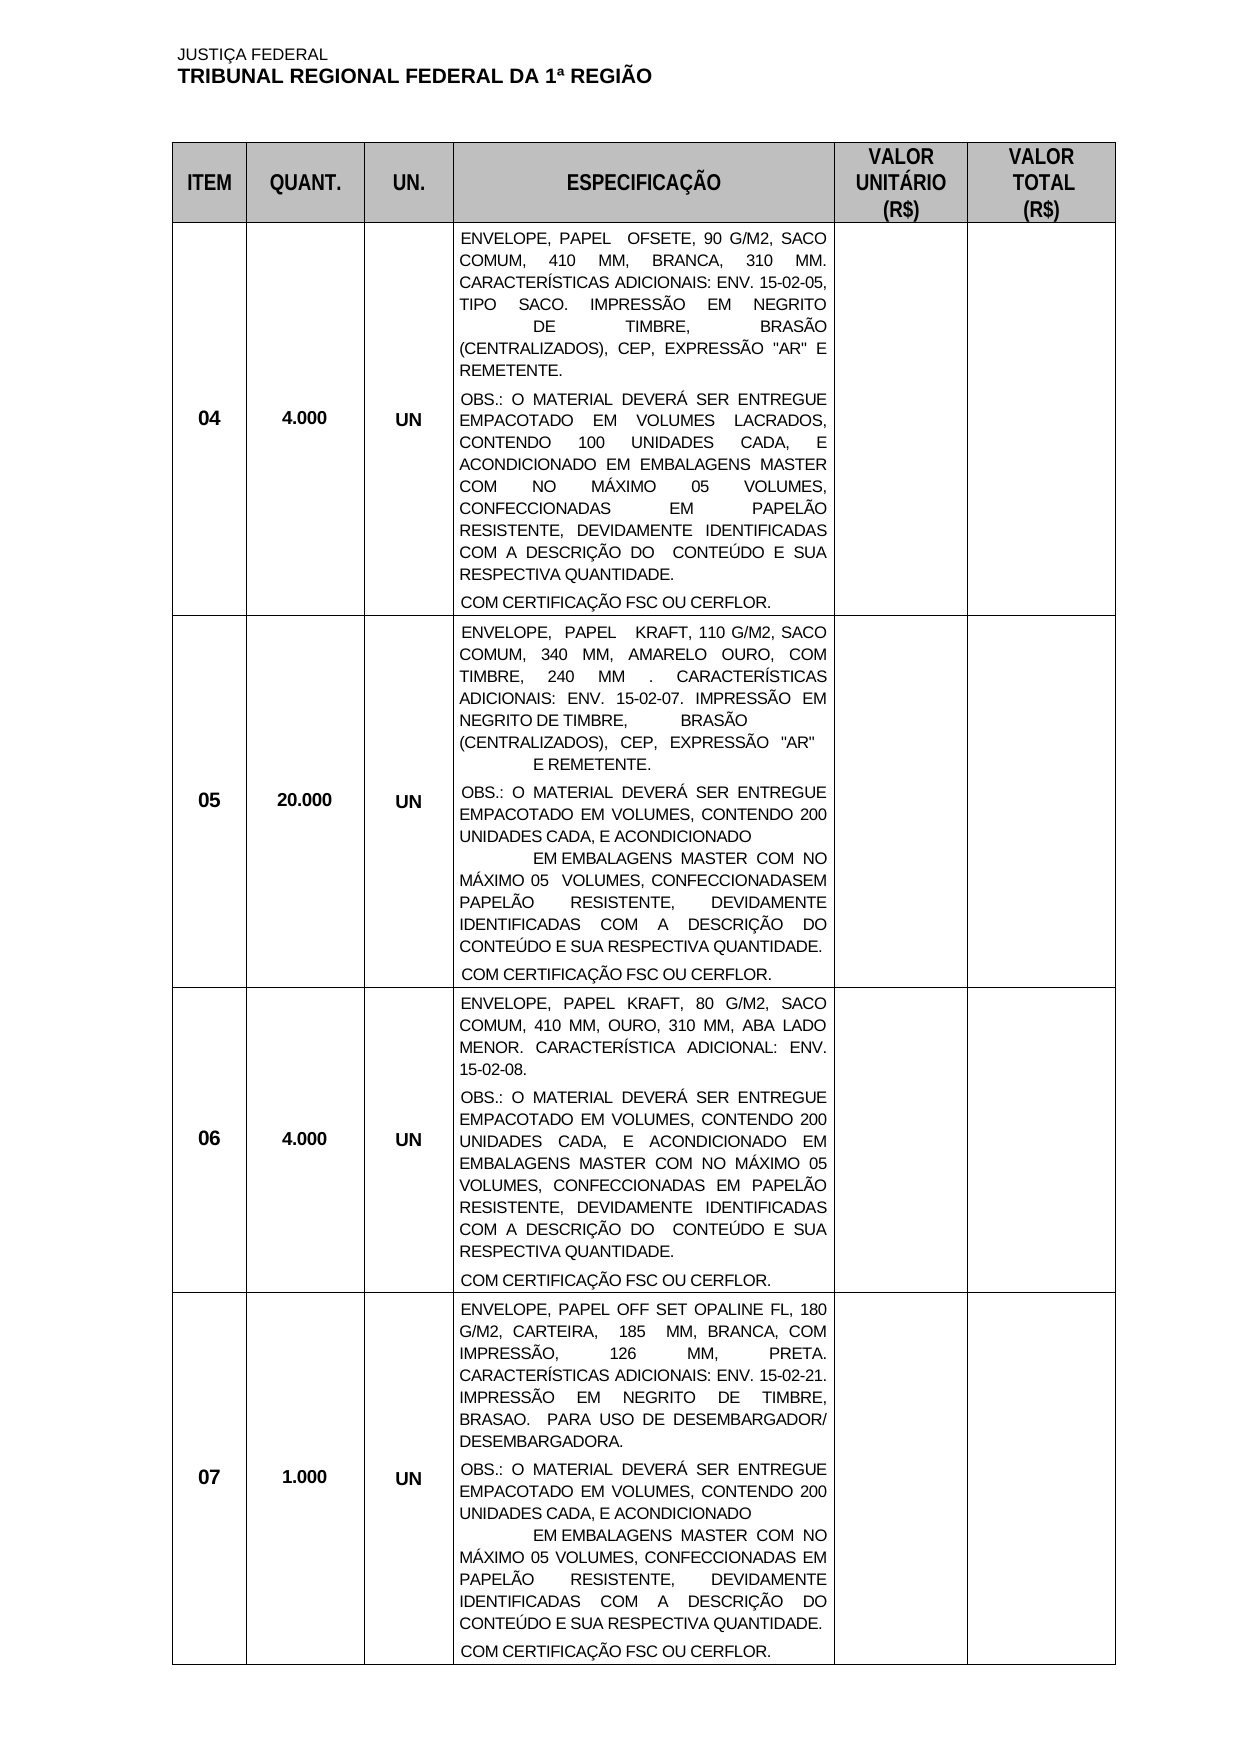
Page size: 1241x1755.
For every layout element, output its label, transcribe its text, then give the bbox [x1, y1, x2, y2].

table_cell ENVELOPE, PAPEL KRAFT, 80 G/M2, SACO COMUM, 410 MM, OURO, 310 MM, ABA LADO MENOR. CARACTERÍSTICA ADICIONAL: ENV. 15-02-08. OBS.: O MATERIAL DEVERÁ SER ENTREGUE EMPACOTADO EM VOLUMES, CONTENDO 200 UNIDADES CADA, E ACONDICIONADO EM EMBALAGENS MASTER COM NO MÁXIMO 05 VOLUMES, CONFECCIONADAS EM PAPELÃO RESISTENTE, DEVIDAMENTE IDENTIFICADAS COM A DESCRIÇÃO DO CONTEÚDO E SUA RESPECTIVA QUANTIDADE. COM CERTIFICAÇÃO FSC OU CERFLOR. [454, 988, 834, 1292]
table_cell [835, 988, 967, 1292]
table_cell 06 [173, 988, 246, 1292]
table_cell [968, 988, 1115, 1292]
table_header VALOR TOTAL (R$) [968, 143, 1115, 222]
table_cell ENVELOPE, PAPEL KRAFT, 110 G/M2, SACO COMUM, 340 MM, AMARELO OURO, COM TIMBRE, 240 MM . CARACTERÍSTICAS ADICIONAIS: ENV. 15-02-07. IMPRESSÃO EM NEGRITO DE TIMBRE, BRASÃO (CENTRALIZADOS), CEP, EXPRESSÃO "AR" E REMETENTE. OBS.: O MATERIAL DEVERÁ SER ENTREGUE EMPACOTADO EM VOLUMES, CONTENDO 200 UNIDADES CADA, E ACONDICIONADO EM EMBALAGENS MASTER COM NO MÁXIMO 05 VOLUMES, CONFECCIONADASEM PAPELÃO RESISTENTE, DEVIDAMENTE IDENTIFICADAS COM A DESCRIÇÃO DO CONTEÚDO E SUA RESPECTIVA QUANTIDADE. COM CERTIFICAÇÃO FSC OU CERFLOR. [454, 616, 834, 987]
table_cell ENVELOPE, PAPEL OFSETE, 90 G/M2, SACO COMUM, 410 MM, BRANCA, 310 MM. CARACTERÍSTICAS ADICIONAIS: ENV. 15-02-05, TIPO SACO. IMPRESSÃO EM NEGRITO DE TIMBRE, BRASÃO (CENTRALIZADOS), CEP, EXPRESSÃO "AR" E REMETENTE. OBS.: O MATERIAL DEVERÁ SER ENTREGUE EMPACOTADO EM VOLUMES LACRADOS, CONTENDO 100 UNIDADES CADA, E ACONDICIONADO EM EMBALAGENS MASTER COM NO MÁXIMO 05 VOLUMES, CONFECCIONADAS EM PAPELÃO RESISTENTE, DEVIDAMENTE IDENTIFICADAS COM A DESCRIÇÃO DO CONTEÚDO E SUA RESPECTIVA QUANTIDADE. COM CERTIFICAÇÃO FSC OU CERFLOR. [454, 223, 834, 615]
table_header UN. [365, 143, 453, 222]
table_cell [835, 223, 967, 615]
table_header QUANT. [247, 143, 364, 222]
table_cell UN [365, 223, 453, 615]
table_cell [835, 1293, 967, 1664]
table_cell 20.000 [247, 616, 364, 987]
table_cell 04 [173, 223, 246, 615]
table_cell 1.000 [247, 1293, 364, 1664]
table_cell UN [365, 1293, 453, 1664]
table_cell [968, 1293, 1115, 1664]
table_cell UN [365, 616, 453, 987]
table_cell ENVELOPE, PAPEL OFF SET OPALINE FL, 180 G/M2, CARTEIRA, 185 MM, BRANCA, COM IMPRESSÃO, 126 MM, PRETA. CARACTERÍSTICAS ADICIONAIS: ENV. 15-02-21. IMPRESSÃO EM NEGRITO DE TIMBRE, BRASAO. PARA USO DE DESEMBARGADOR/ DESEMBARGADORA. OBS.: O MATERIAL DEVERÁ SER ENTREGUE EMPACOTADO EM VOLUMES, CONTENDO 200 UNIDADES CADA, E ACONDICIONADO EM EMBALAGENS MASTER COM NO MÁXIMO 05 VOLUMES, CONFECCIONADAS EM PAPELÃO RESISTENTE, DEVIDAMENTE IDENTIFICADAS COM A DESCRIÇÃO DO CONTEÚDO E SUA RESPECTIVA QUANTIDADE. COM CERTIFICAÇÃO FSC OU CERFLOR. [454, 1293, 834, 1664]
table_cell UN [365, 988, 453, 1292]
table_header ESPECIFICAÇÃO [454, 143, 834, 222]
table_cell 05 [173, 616, 246, 987]
table_cell [968, 223, 1115, 615]
table_header ITEM [173, 143, 246, 222]
table_cell 07 [173, 1293, 246, 1664]
table_header VALOR UNITÁRIO (R$) [835, 143, 967, 222]
table_cell [968, 616, 1115, 987]
table_cell 4.000 [247, 988, 364, 1292]
table_cell [835, 616, 967, 987]
table_cell 4.000 [247, 223, 364, 615]
